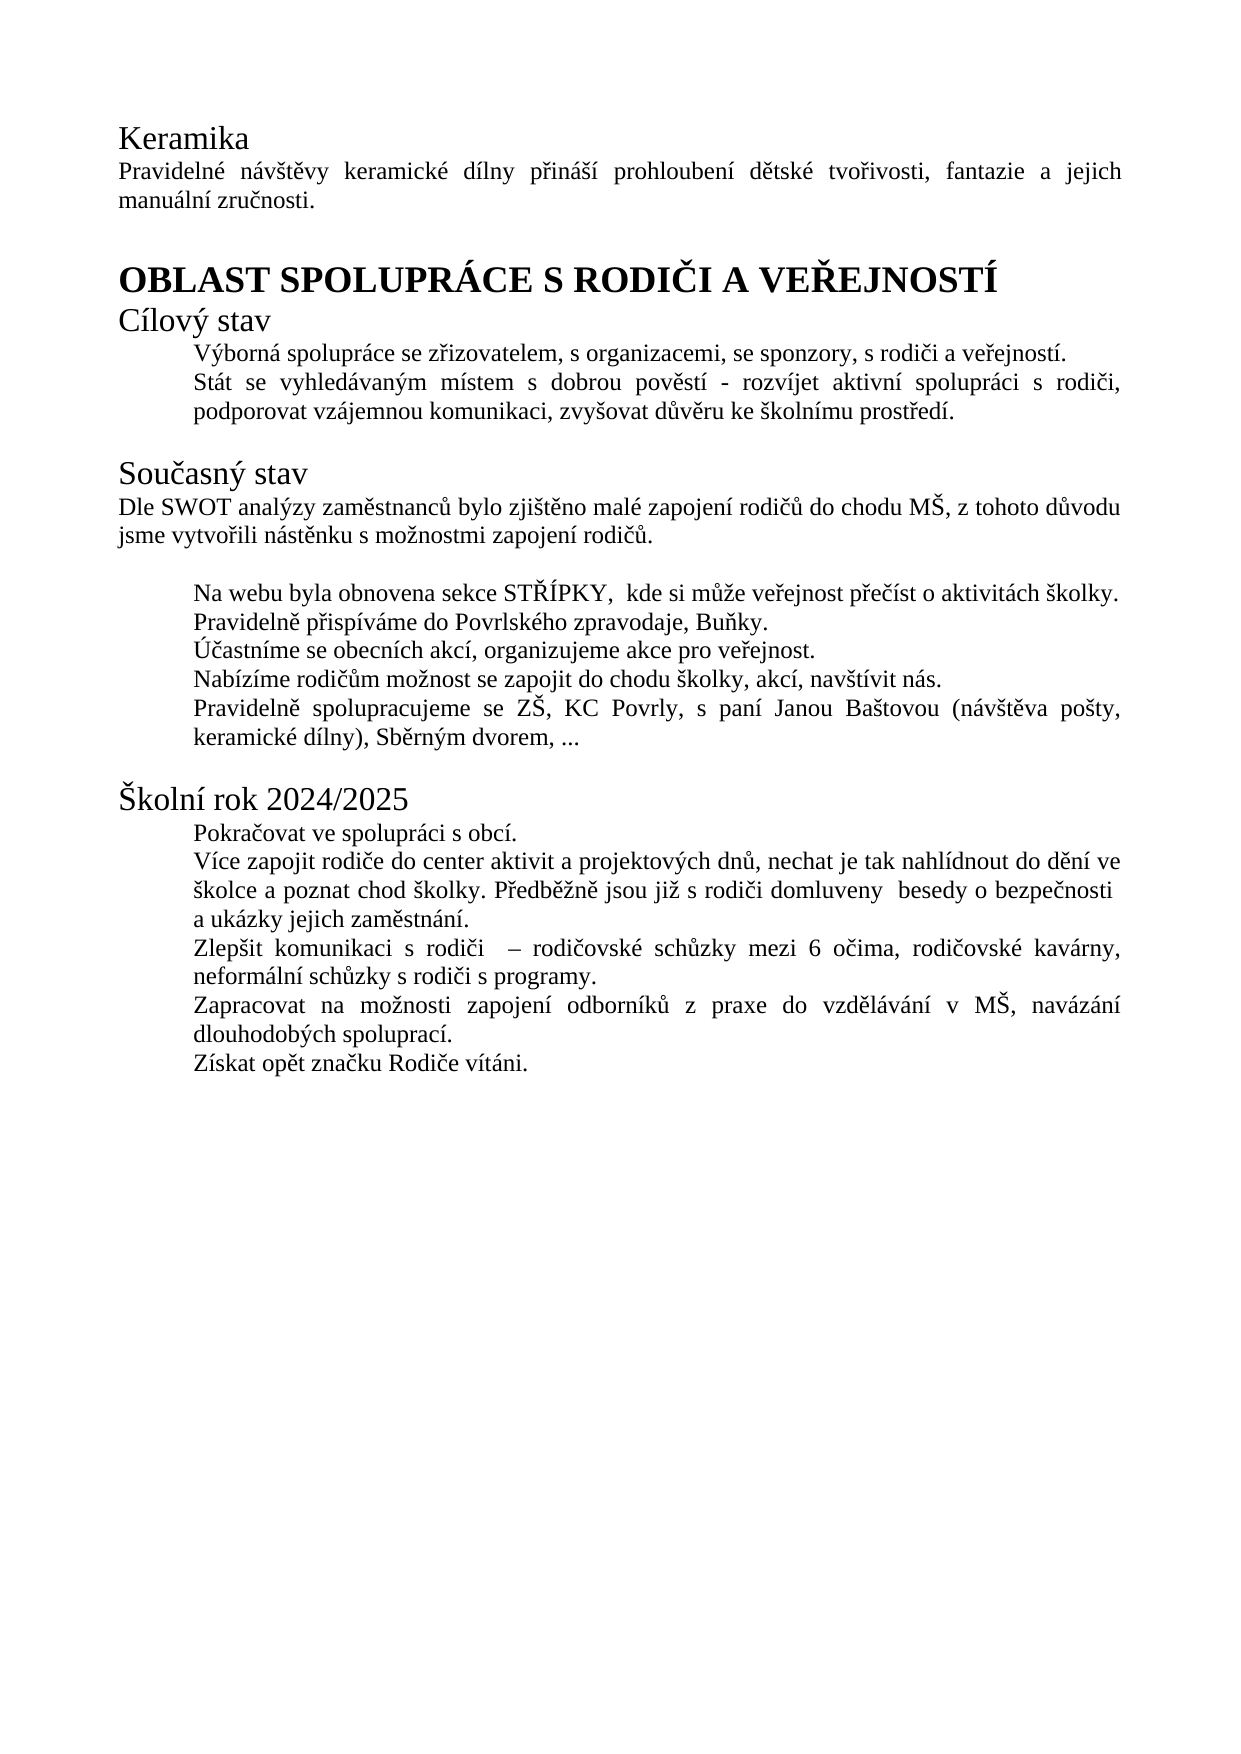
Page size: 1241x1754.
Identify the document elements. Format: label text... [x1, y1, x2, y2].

list Pravidelně spolupracujeme se ZŠ, KC Povrly, s paní Janou Baštovou (návštěva pošty, keramické dílny), Sběrným dvorem, ... [156, 693, 1122, 751]
text OBLAST SPOLUPRÁCE S RODIČI A VEŘEJNOSTÍ [118, 257, 1122, 300]
text Cílový stav [118, 300, 1122, 338]
list Zapracovat na možnosti zapojení odborníků z praxe do vzdělávání v MŠ, navázání dlouhodobých spoluprací. [156, 990, 1122, 1048]
list Stát se vyhledávaným místem s dobrou pověstí - rozvíjet aktivní spolupráci s rodiči, podporovat vzájemnou komunikaci, zvyšovat důvěru ke školnímu prostředí. [156, 367, 1122, 425]
list Pravidelně přispíváme do Povrlského zpravodaje, Buňky. [156, 607, 1122, 636]
text Současný stav [118, 453, 1122, 492]
text Dle SWOT analýzy zaměstnanců bylo zjištěno malé zapojení rodičů do chodu MŠ, z tohoto důvodu jsme vytvořili nástěnku s možnostmi zapojení rodičů. [118, 492, 1122, 549]
list Získat opět značku Rodiče vítáni. [156, 1048, 1122, 1076]
list Pokračovat ve spolupráci s obcí. [156, 818, 1122, 846]
list Zlepšit komunikaci s rodiči – rodičovské schůzky mezi 6 očima, rodičovské kavárny, neformální schůzky s rodiči s programy. [156, 933, 1122, 990]
list Více zapojit rodiče do center aktivit a projektových dnů, nechat je tak nahlídnout do dění ve školce a poznat chod školky. Předběžně jsou již s rodiči domluveny besedy o bezpečnosti a ukázky jejich zaměstnání. [156, 846, 1122, 933]
list Účastníme se obecních akcí, organizujeme akce pro veřejnost. [156, 636, 1122, 664]
text Pravidelné návštěvy keramické dílny přináší prohloubení dětské tvořivosti, fantazie a jejich manuální zručnosti. [118, 156, 1122, 214]
list Nabízíme rodičům možnost se zapojit do chodu školky, akcí, navštívit nás. [156, 664, 1122, 693]
text Keramika [118, 118, 1122, 156]
list Na webu byla obnovena sekce STŘÍPKY, kde si může veřejnost přečíst o aktivitách školky. [156, 578, 1122, 607]
list Výborná spolupráce se zřizovatelem, s organizacemi, se sponzory, s rodiči a veřejností. [156, 338, 1122, 367]
text Školní rok 2024/2025 [118, 779, 1122, 818]
